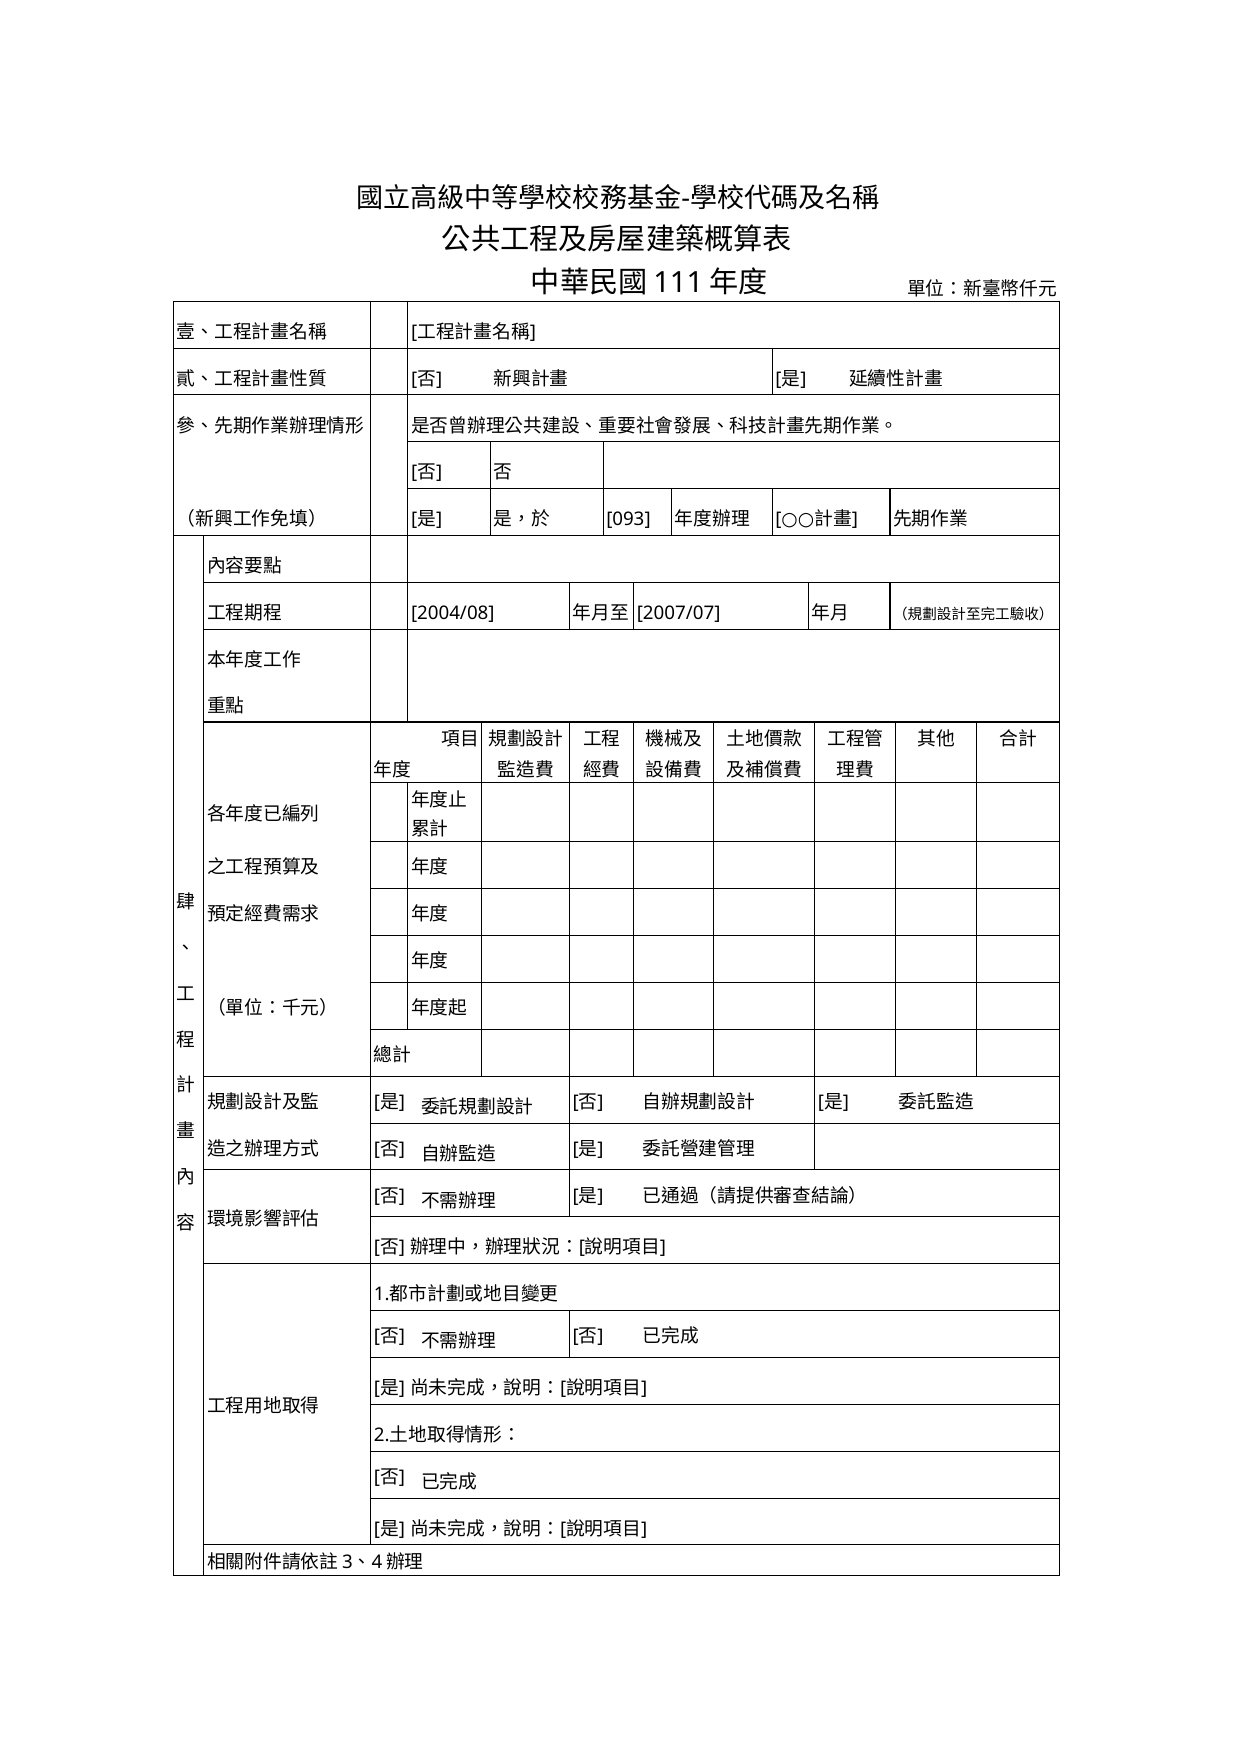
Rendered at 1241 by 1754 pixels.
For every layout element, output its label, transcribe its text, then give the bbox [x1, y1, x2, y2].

table_cell 規劃設計 [482, 723, 569, 752]
table_cell 土地價款 [714, 723, 814, 752]
table_cell [371, 630, 407, 721]
table_cell [否] [371, 1124, 418, 1169]
table_cell 參、先期作業辦理情形 [174, 395, 370, 441]
table_cell [482, 936, 569, 982]
table_cell [482, 783, 569, 841]
table_cell [2007/07] [634, 583, 808, 629]
table_cell [815, 936, 895, 982]
table_cell [977, 842, 1059, 888]
table_cell [570, 889, 633, 935]
table_cell [815, 783, 895, 841]
table_cell 委託營建管理 [640, 1124, 814, 1169]
table_cell 本年度工作 重點 [204, 630, 370, 721]
table_cell [896, 752, 976, 782]
table_cell [714, 783, 814, 841]
table_cell 工程期程 [204, 583, 370, 629]
table_cell 相關附件請依註3、4辦理 [204, 1545, 1059, 1574]
table_cell [是] [371, 1077, 418, 1122]
table_cell [工程計畫名稱] [408, 302, 1059, 347]
table_cell [896, 1030, 976, 1076]
table_cell [371, 441, 407, 488]
table_cell 年度 [408, 889, 481, 935]
table_cell [977, 1030, 1059, 1076]
table_cell [371, 936, 407, 982]
table_cell [371, 488, 407, 535]
table_cell [896, 936, 976, 982]
table_cell [371, 723, 408, 752]
table_cell [204, 935, 370, 982]
table_cell 已完成 [640, 1311, 1059, 1357]
table_cell [714, 983, 814, 1029]
table_header [977, 176, 1059, 216]
table_cell [815, 1124, 896, 1169]
table_cell [否] [371, 1311, 418, 1357]
table_cell [570, 842, 633, 888]
table_cell [174, 441, 370, 488]
table_cell [634, 936, 713, 982]
table_cell [否] [408, 349, 490, 394]
table_cell [714, 842, 814, 888]
table_cell [977, 936, 1059, 982]
table_cell 項目 [408, 723, 481, 752]
table_cell 年月 [809, 583, 889, 629]
table_cell 合計 [977, 723, 1059, 752]
table_cell [371, 258, 408, 301]
table_cell 預定經費需求 [204, 888, 370, 935]
table_cell [是] [570, 1170, 639, 1216]
table_cell 工程管 [815, 723, 895, 752]
table_header 國立高級中等學校校務基金-學校代碼及名稱 [345, 176, 890, 216]
table_cell [否] [371, 1170, 418, 1216]
table_cell [482, 983, 569, 1029]
table_cell 否 [491, 442, 603, 488]
table_cell [634, 783, 713, 841]
table_cell 2.土地取得情形： [371, 1405, 1059, 1451]
table_cell 造之辦理方式 [204, 1123, 370, 1169]
table_cell [是] 尚未完成，說明：[說明項目] [371, 1358, 1059, 1404]
table_cell 經費 [570, 752, 633, 782]
table_cell 已通過（請提供審查結論） [640, 1170, 1059, 1216]
table_cell [371, 349, 407, 394]
table_header [174, 176, 345, 216]
table_cell 自辦規劃設計 [640, 1077, 814, 1122]
table_cell 及補償費 [714, 752, 814, 782]
table_cell [否] [570, 1311, 639, 1357]
table_cell [204, 752, 370, 782]
table_cell [482, 842, 569, 888]
table_cell [否] [371, 1452, 418, 1497]
table_cell 工程用地取得 [204, 1264, 370, 1544]
table_cell [977, 752, 1059, 782]
table_cell [○○計畫] [773, 489, 889, 535]
table_cell [815, 983, 895, 1029]
table_cell 其他 [896, 723, 976, 752]
table_cell 設備費 [634, 752, 713, 782]
table_cell [815, 889, 895, 935]
table_cell 壹、工程計畫名稱 [174, 302, 370, 347]
table_cell [408, 630, 1059, 721]
table_cell [是] 尚未完成，說明：[說明項目] [371, 1499, 1059, 1544]
table_cell [2004/08] [408, 583, 569, 629]
table_cell [是] [773, 349, 846, 394]
table_cell 總計 [371, 1030, 481, 1076]
table_cell [是] [570, 1124, 639, 1169]
table_cell 委託規劃設計 [418, 1077, 569, 1122]
table_cell [896, 842, 976, 888]
table_cell [977, 983, 1059, 1029]
table_cell [570, 783, 633, 841]
table_cell 工程 [570, 723, 633, 752]
table_cell [714, 1030, 814, 1076]
table_cell （單位：千元） [204, 982, 370, 1029]
table_cell [174, 258, 204, 301]
table_cell 年度 [408, 842, 481, 888]
table_cell [否] 辦理中，辦理狀況：[說明項目] [371, 1217, 1059, 1263]
table_cell [371, 983, 407, 1029]
table_cell [204, 258, 371, 301]
table_cell 是否曾辦理公共建設、重要社會發展、科技計畫先期作業。 [408, 395, 1059, 441]
table_cell 先期作業 [891, 489, 1059, 535]
table_cell 年度辦理 [672, 489, 772, 535]
table_cell 內容要點 [204, 536, 370, 582]
table_cell [570, 1030, 633, 1076]
table_cell [896, 783, 976, 841]
table_cell [是] [815, 1077, 896, 1122]
table_cell [204, 723, 370, 752]
table_cell [204, 1029, 370, 1076]
table_header [890, 176, 977, 216]
table_cell 規劃設計及監 [204, 1077, 370, 1122]
table_cell 已完成 [418, 1452, 1059, 1497]
table_cell 貳、工程計畫性質 [174, 349, 370, 394]
table_cell 環境影響評估 [204, 1170, 370, 1263]
table_cell 單位：新臺幣仟元 [890, 258, 1059, 301]
table_cell 1.都市計劃或地目變更 [371, 1264, 1059, 1310]
table_cell （新興工作免填） [174, 488, 370, 535]
table_cell [977, 889, 1059, 935]
table_cell 不需辦理 [418, 1170, 569, 1216]
table_cell [371, 302, 407, 347]
table_cell 不需辦理 [418, 1311, 569, 1357]
table_cell 年月至 [570, 583, 633, 629]
table_cell [896, 889, 976, 935]
table_cell [815, 1030, 895, 1076]
table_cell 委託監造 [896, 1077, 1059, 1122]
table_cell 肆、工程計畫內容 [174, 536, 203, 1574]
table_cell [896, 1124, 1059, 1169]
table_cell 理費 [815, 752, 895, 782]
table_cell [371, 889, 407, 935]
table_cell 延續性計畫 [846, 349, 1059, 394]
table_cell [371, 842, 407, 888]
table_cell [896, 983, 976, 1029]
table_cell [977, 783, 1059, 841]
table_cell [570, 983, 633, 1029]
table_cell （規劃設計至完工驗收） [891, 583, 1059, 629]
table_cell [否] [408, 442, 490, 488]
table_cell 公共工程及房屋建築概算表 [174, 216, 1059, 258]
table_cell 年度 [408, 936, 481, 982]
table_cell [714, 889, 814, 935]
table_cell [371, 536, 407, 582]
table_cell [815, 842, 895, 888]
table_cell [714, 936, 814, 982]
table_cell [634, 889, 713, 935]
table_cell [634, 842, 713, 888]
table_cell 新興計畫 [490, 349, 772, 394]
table_cell [093] [604, 489, 671, 535]
table_cell [371, 395, 407, 441]
table_cell [570, 936, 633, 982]
table_cell [否] [570, 1077, 639, 1122]
table_cell 監造費 [482, 752, 569, 782]
table_cell [371, 783, 407, 841]
table_cell [是] [408, 489, 490, 535]
table_cell 年度 [371, 752, 481, 782]
table_cell [408, 536, 1059, 582]
table_cell [482, 1030, 569, 1076]
table_cell [634, 1030, 713, 1076]
table_cell [371, 583, 407, 629]
table_cell 年度止 累計 [408, 783, 481, 841]
table_cell 中華民國111年度 [408, 258, 890, 301]
table_cell 各年度已編列 [204, 782, 370, 841]
table_cell 年度起 [408, 983, 481, 1029]
table_cell [634, 983, 713, 1029]
table_cell [604, 442, 1059, 488]
table_cell 之工程預算及 [204, 841, 370, 888]
table_cell 機械及 [634, 723, 713, 752]
table_cell [482, 889, 569, 935]
table_cell 是，於 [491, 489, 603, 535]
table_cell 自辦監造 [418, 1124, 569, 1169]
